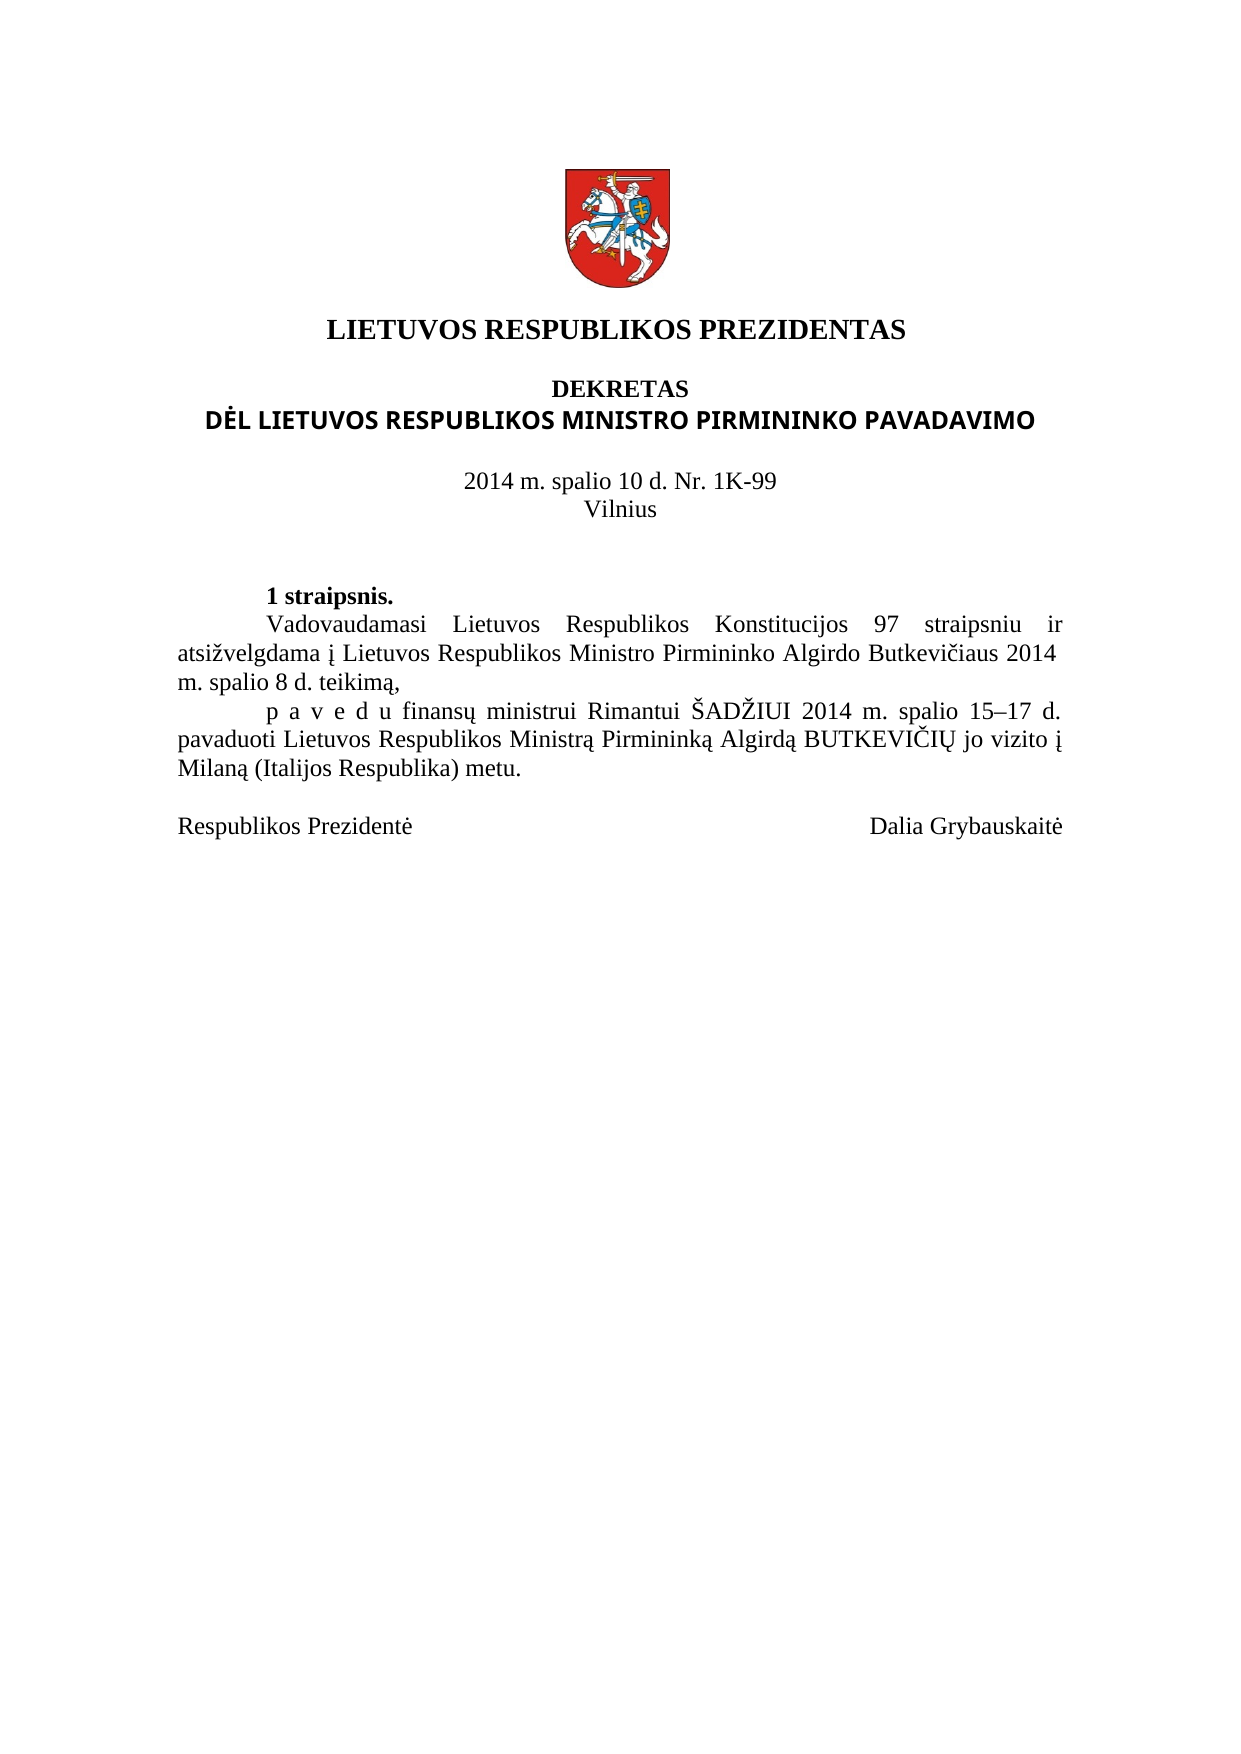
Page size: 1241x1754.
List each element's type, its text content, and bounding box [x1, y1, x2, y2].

text Vadovaudamasi Lietuvos Respublikos Konstitucijos 97 straipsniu ir atsižvelgdama į Lietuvos Respublikos Ministro Pirmininko Algirdo Butkevičiaus 2014 m. spalio 8 d. teikimą, [177, 609, 1063, 696]
text DEKRETAS [177, 374, 1063, 403]
text Vilnius [177, 494, 1063, 523]
text LIETUVOS RESPUBLIKOS PREZIDENTAS [177, 312, 1063, 346]
text 1 straipsnis. [177, 581, 1063, 609]
text p a v e d u finansų ministrui Rimantui ŠADŽIUI 2014 m. spalio 15–17 d. pavaduoti Lietuvos Respublikos Ministrą Pirmininką Algirdą BUTKEVIČIŲ jo vizito į Milaną (Italijos Respublika) metu. [177, 696, 1063, 782]
text 2014 m. spalio 10 d. Nr. 1K-99 [177, 466, 1063, 494]
text Dėl LIETUVOS RESPUBLIKOS MINISTRO PIRMININKO PAVADAVIMO [177, 403, 1063, 437]
text Respublikos Prezidentė Dalia Grybauskaitė [177, 811, 1063, 839]
